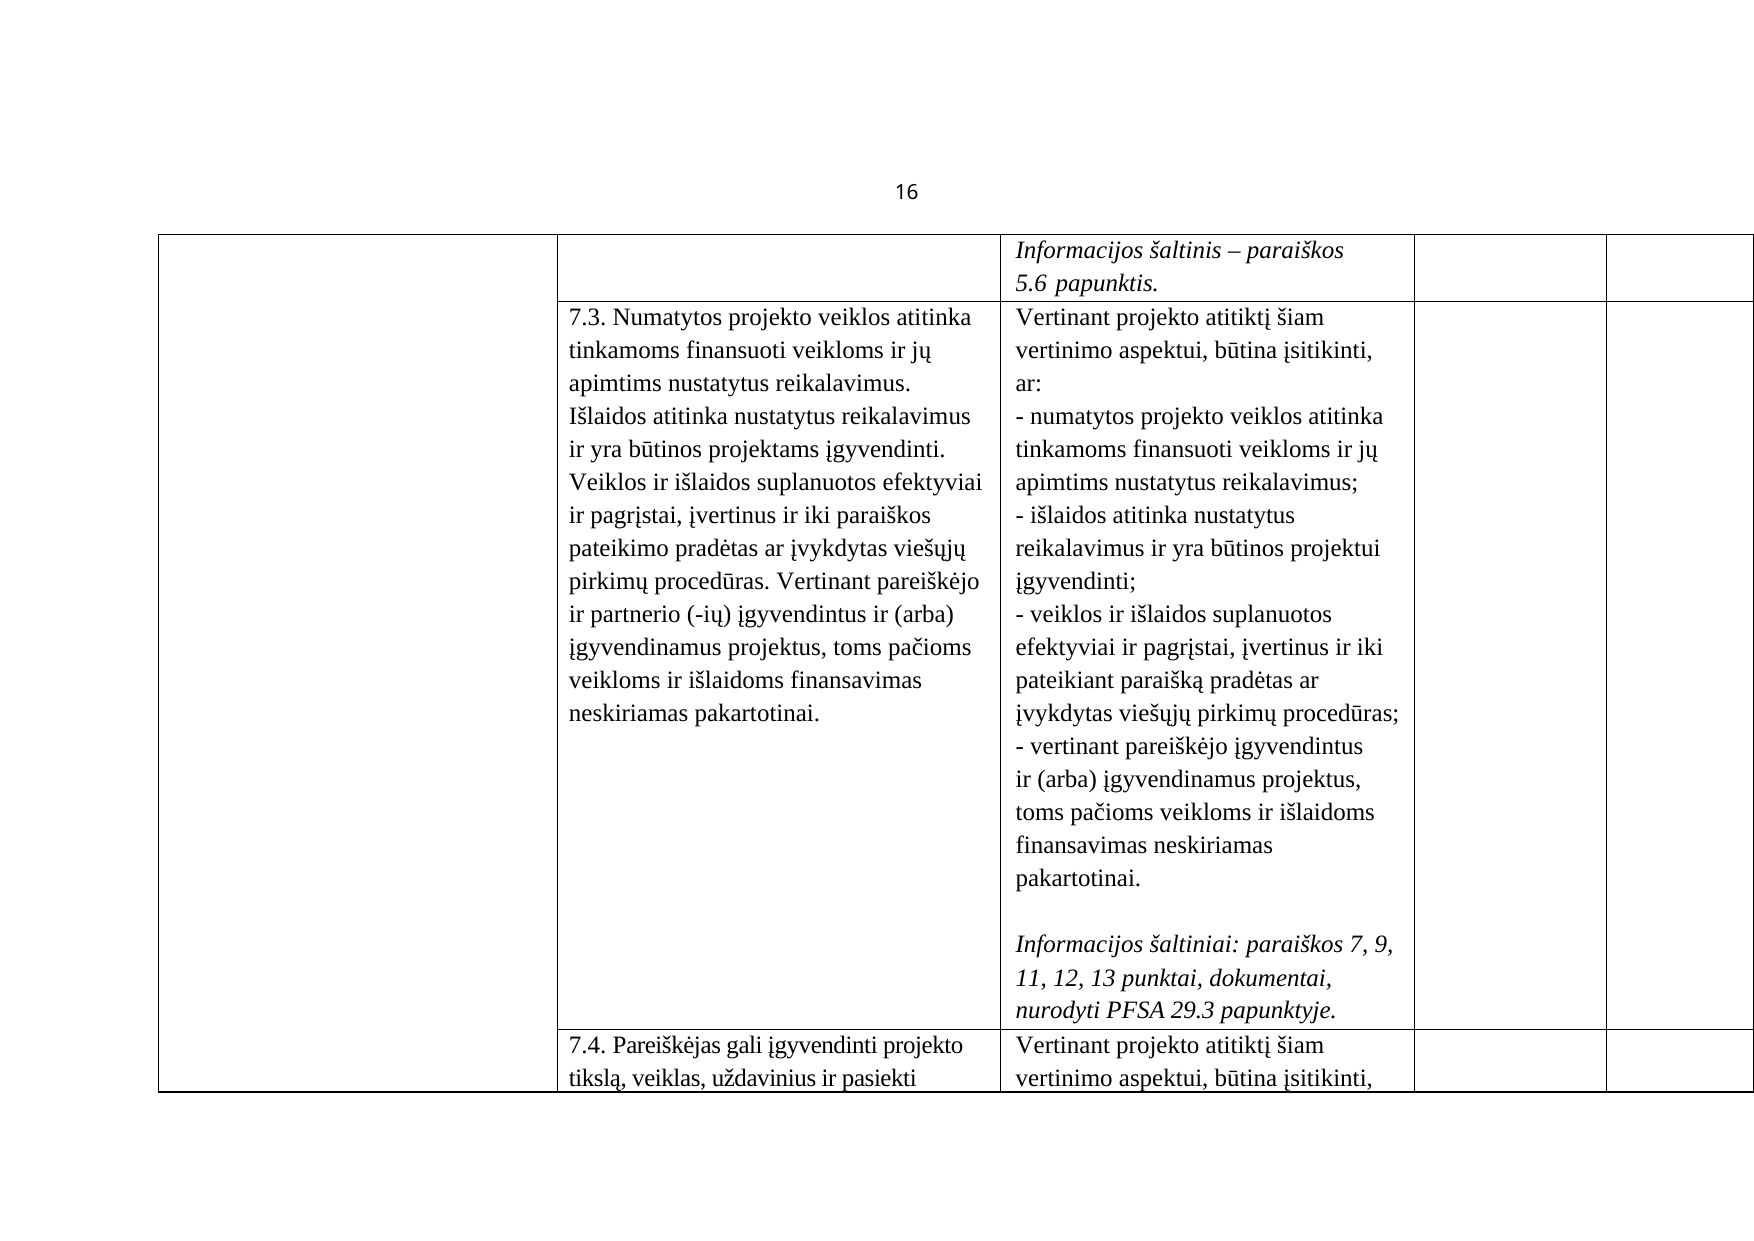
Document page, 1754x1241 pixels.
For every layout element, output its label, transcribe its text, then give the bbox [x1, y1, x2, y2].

table_cell Vertinant projekto atitiktį šiam vertinimo aspektui, būtina įsitikinti, ar: - numatytos projekto veiklos atitinka tinkamoms finansuoti veikloms ir jų apimtims nustatytus reikalavimus; - išlaidos atitinka nustatytus reikalavimus ir yra būtinos projektui įgyvendinti; - veiklos ir išlaidos suplanuotos efektyviai ir pagrįstai, įvertinus ir iki pateikiant paraišką pradėtas ar įvykdytas viešųjų pirkimų procedūras; - vertinant pareiškėjo įgyvendintus ir (arba) įgyvendinamus projektus, toms pačioms veikloms ir išlaidoms finansavimas neskiriamas pakartotinai. Informacijos šaltiniai: paraiškos 7, 9, 11, 12, 13 punktai, dokumentai, nurodyti PFSA 29.3 papunktyje. [1001, 302, 1414, 1029]
table_cell [1607, 235, 1753, 301]
table_cell [1415, 235, 1606, 301]
table_cell [159, 235, 557, 1091]
table_cell 7.4. Pareiškėjas gali įgyvendinti projekto tikslą, veiklas, uždavinius ir pasiekti [558, 1030, 1000, 1091]
table_cell Vertinant projekto atitiktį šiam vertinimo aspektui, būtina įsitikinti, [1001, 1030, 1414, 1091]
table_cell [1607, 302, 1753, 1029]
table_cell [1415, 302, 1606, 1029]
table_cell [1607, 1030, 1753, 1091]
table_cell 7.3. Numatytos projekto veiklos atitinka tinkamoms finansuoti veikloms ir jų apimtims nustatytus reikalavimus. Išlaidos atitinka nustatytus reikalavimus ir yra būtinos projektams įgyvendinti. Veiklos ir išlaidos suplanuotos efektyviai ir pagrįstai, įvertinus ir iki paraiškos pateikimo pradėtas ar įvykdytas viešųjų pirkimų procedūras. Vertinant pareiškėjo ir partnerio (-ių) įgyvendintus ir (arba) įgyvendinamus projektus, toms pačioms veikloms ir išlaidoms finansavimas neskiriamas pakartotinai. [558, 302, 1000, 1029]
table_cell [558, 235, 1000, 301]
table_cell Informacijos šaltinis – paraiškos 5.6 papunktis. [1001, 235, 1414, 301]
table_cell [1415, 1030, 1606, 1091]
